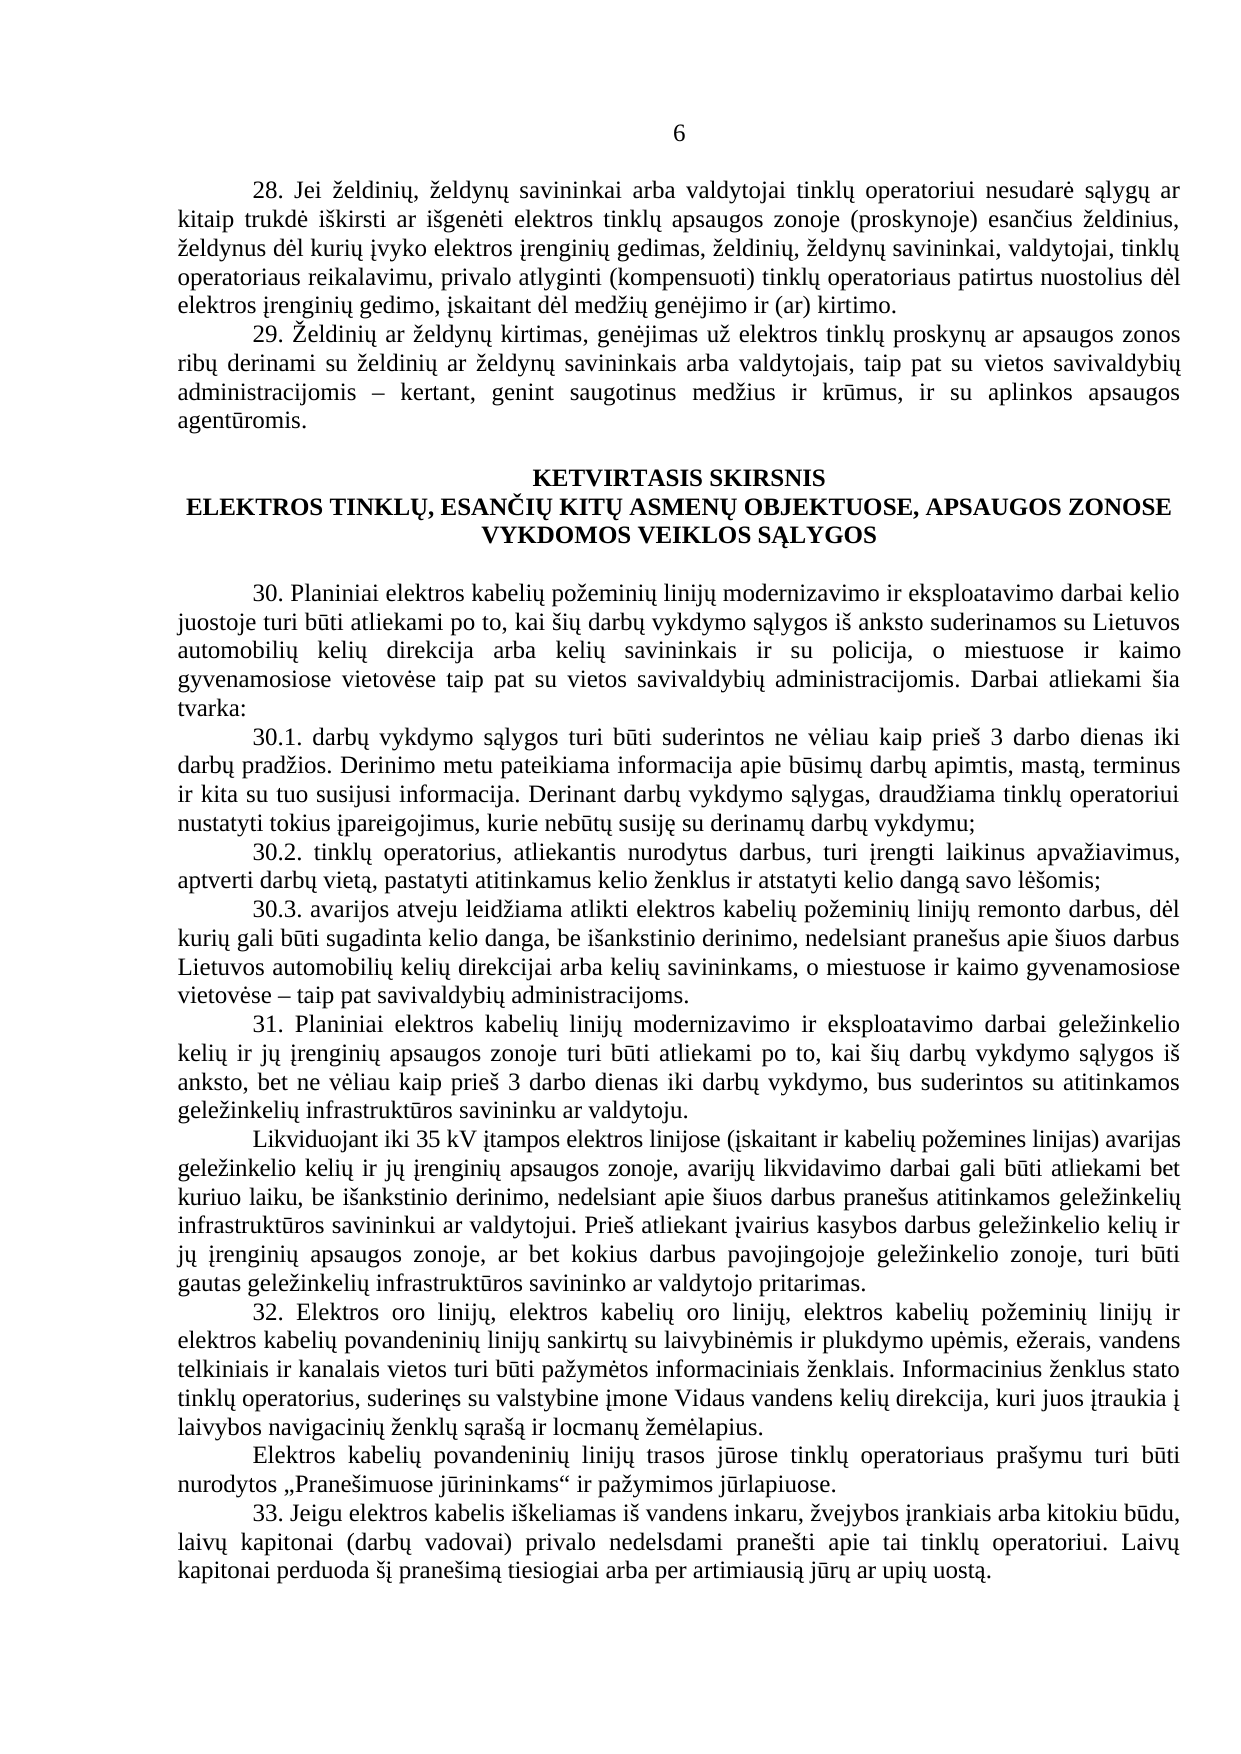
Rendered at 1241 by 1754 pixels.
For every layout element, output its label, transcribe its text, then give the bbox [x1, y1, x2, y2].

text 29. Želdinių ar želdynų kirtimas, genėjimas už elektros tinklų proskynų ar apsaugos zonos ribų derinami su želdinių ar želdynų savininkais arba valdytojais, taip pat su vietos savivaldybių administracijomis – kertant, genint saugotinus medžius ir krūmus, ir su aplinkos apsaugos agentūromis. [177, 319, 1181, 434]
text 33. Jeigu elektros kabelis iškeliamas iš vandens inkaru, žvejybos įrankiais arba kitokiu būdu, laivų kapitonai (darbų vadovai) privalo nedelsdami pranešti apie tai tinklų operatoriui. Laivų kapitonai perduoda šį pranešimą tiesiogiai arba per artimiausią jūrų ar upių uostą. [177, 1498, 1181, 1584]
text 31. Planiniai elektros kabelių linijų modernizavimo ir eksploatavimo darbai geležinkelio kelių ir jų įrenginių apsaugos zonoje turi būti atliekami po to, kai šių darbų vykdymo sąlygos iš anksto, bet ne vėliau kaip prieš 3 darbo dienas iki darbų vykdymo, bus suderintos su atitinkamos geležinkelių infrastruktūros savininku ar valdytoju. [177, 1009, 1181, 1124]
text ELEKTROS TINKLŲ, ESANČIŲ KITŲ ASMENŲ objektuose, APSAUGOS ZONOSE VYKDOMOS VEIKLOS SĄLYGOS [177, 492, 1181, 549]
text Elektros kabelių povandeninių linijų trasos jūrose tinklų operatoriaus prašymu turi būti nurodytos „Pranešimuose jūrininkams“ ir pažymimos jūrlapiuose. [177, 1441, 1181, 1498]
text 30. Planiniai elektros kabelių požeminių linijų modernizavimo ir eksploatavimo darbai kelio juostoje turi būti atliekami po to, kai šių darbų vykdymo sąlygos iš anksto suderinamos su Lietuvos automobilių kelių direkcija arba kelių savininkais ir su policija, o miestuose ir kaimo gyvenamosiose vietovėse taip pat su vietos savivaldybių administracijomis. Darbai atliekami šia tvarka: [177, 578, 1181, 722]
text 30.1. darbų vykdymo sąlygos turi būti suderintos ne vėliau kaip prieš 3 darbo dienas iki darbų pradžios. Derinimo metu pateikiama informacija apie būsimų darbų apimtis, mastą, terminus ir kita su tuo susijusi informacija. Derinant darbų vykdymo sąlygas, draudžiama tinklų operatoriui nustatyti tokius įpareigojimus, kurie nebūtų susiję su derinamų darbų vykdymu; [177, 722, 1181, 837]
text Likviduojant iki 35 kV įtampos elektros linijose (įskaitant ir kabelių požemines linijas) avarijas geležinkelio kelių ir jų įrenginių apsaugos zonoje, avarijų likvidavimo darbai gali būti atliekami bet kuriuo laiku, be išankstinio derinimo, nedelsiant apie šiuos darbus pranešus atitinkamos geležinkelių infrastruktūros savininkui ar valdytojui. Prieš atliekant įvairius kasybos darbus geležinkelio kelių ir jų įrenginių apsaugos zonoje, ar bet kokius darbus pavojingojoje geležinkelio zonoje, turi būti gautas geležinkelių infrastruktūros savininko ar valdytojo pritarimas. [177, 1124, 1181, 1297]
text 28. Jei želdinių, želdynų savininkai arba valdytojai tinklų operatoriui nesudarė sąlygų ar kitaip trukdė iškirsti ar išgenėti elektros tinklų apsaugos zonoje (proskynoje) esančius želdinius, želdynus dėl kurių įvyko elektros įrenginių gedimas, želdinių, želdynų savininkai, valdytojai, tinklų operatoriaus reikalavimu, privalo atlyginti (kompensuoti) tinklų operatoriaus patirtus nuostolius dėl elektros įrenginių gedimo, įskaitant dėl medžių genėjimo ir (ar) kirtimo. [177, 176, 1181, 319]
text 30.2. tinklų operatorius, atliekantis nurodytus darbus, turi įrengti laikinus apvažiavimus, aptverti darbų vietą, pastatyti atitinkamus kelio ženklus ir atstatyti kelio dangą savo lėšomis; [177, 837, 1181, 894]
text 30.3. avarijos atveju leidžiama atlikti elektros kabelių požeminių linijų remonto darbus, dėl kurių gali būti sugadinta kelio danga, be išankstinio derinimo, nedelsiant pranešus apie šiuos darbus Lietuvos automobilių kelių direkcijai arba kelių savininkams, o miestuose ir kaimo gyvenamosiose vietovėse – taip pat savivaldybių administracijoms. [177, 894, 1181, 1009]
text KETVIRTASIS SKIRSNIS [177, 463, 1181, 492]
text 32. Elektros oro linijų, elektros kabelių oro linijų, elektros kabelių požeminių linijų ir elektros kabelių povandeninių linijų sankirtų su laivybinėmis ir plukdymo upėmis, ežerais, vandens telkiniais ir kanalais vietos turi būti pažymėtos informaciniais ženklais. Informacinius ženklus stato tinklų operatorius, suderinęs su valstybine įmone Vidaus vandens kelių direkcija, kuri juos įtraukia į laivybos navigacinių ženklų sąrašą ir locmanų žemėlapius. [177, 1297, 1181, 1441]
